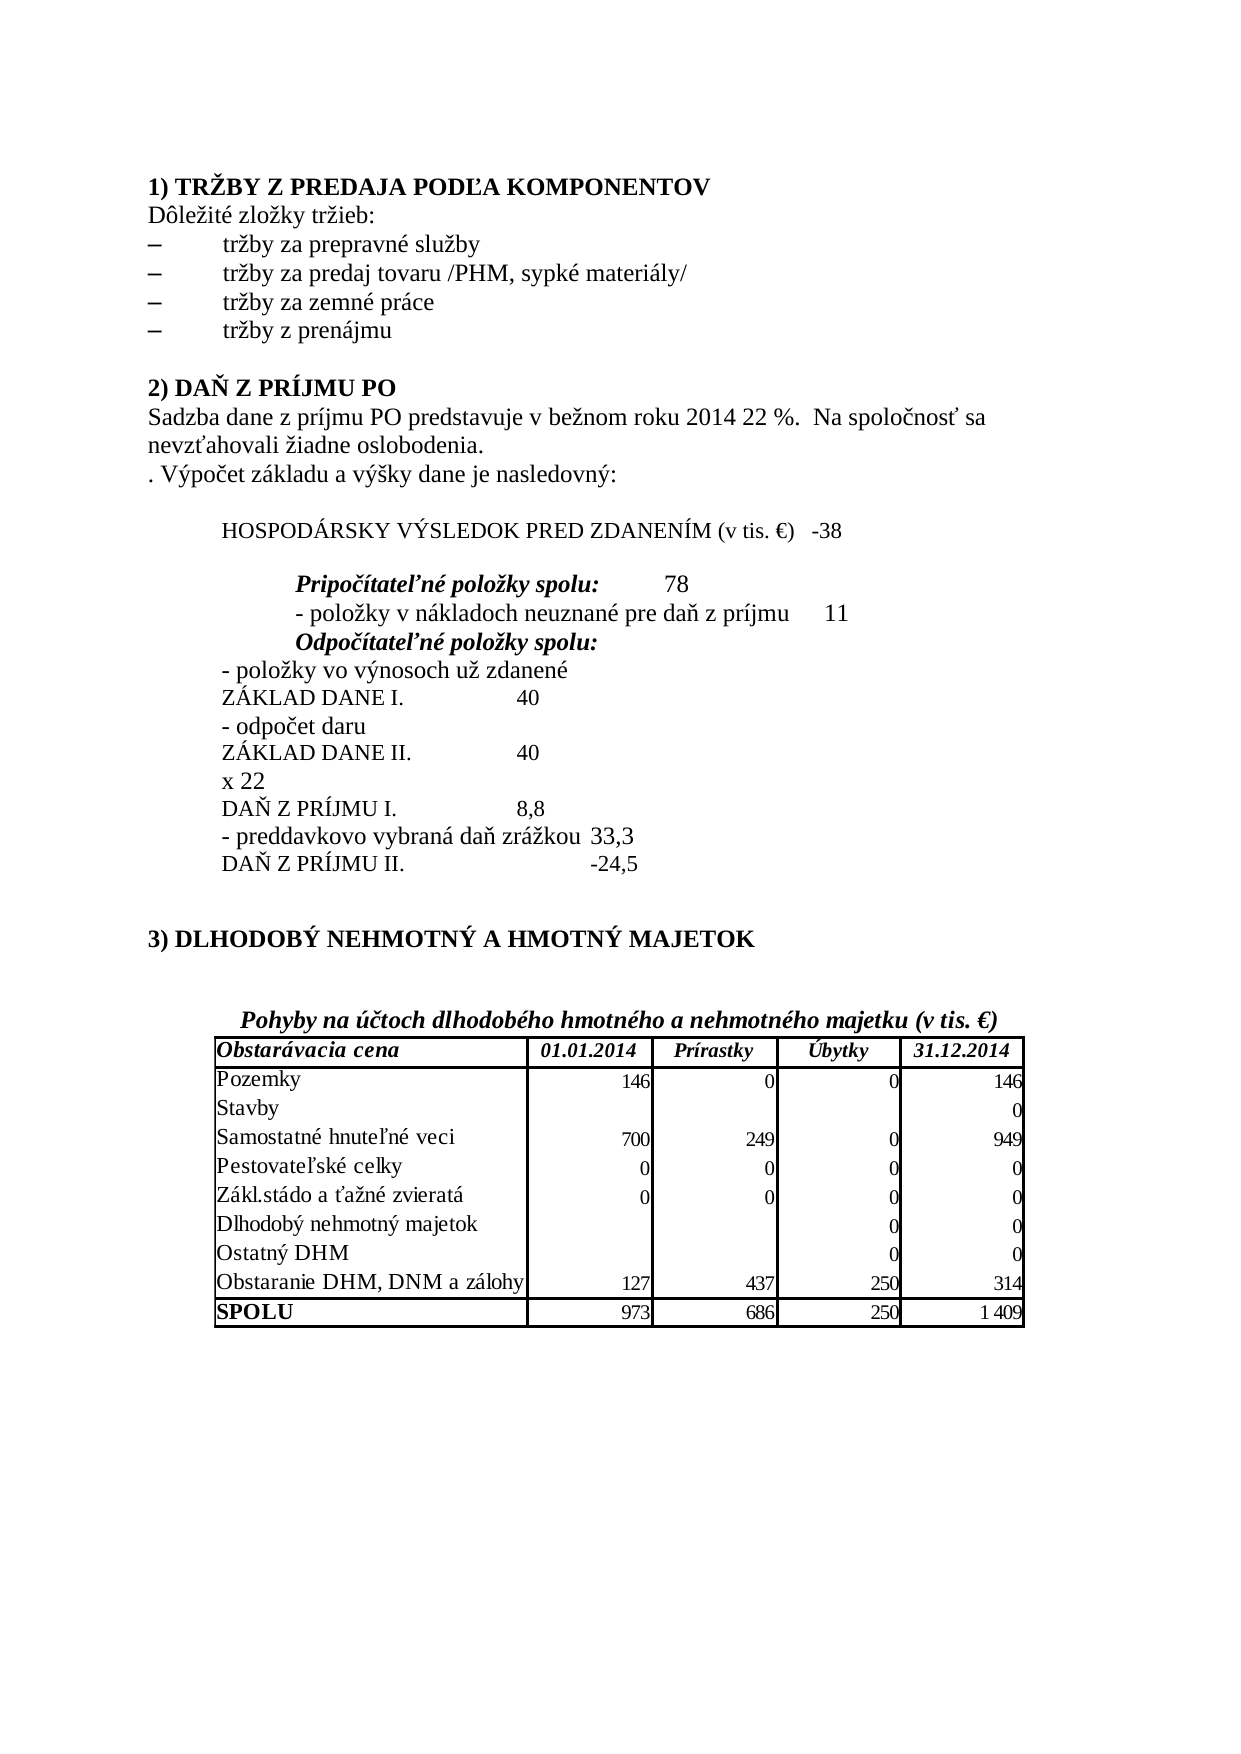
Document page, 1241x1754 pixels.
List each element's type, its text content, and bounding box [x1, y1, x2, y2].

list tržby za predaj tovaru /PHM, sypké materiály/ [148, 258, 1122, 287]
text HOSPODÁRSKY VÝSLEDOK PRED ZDANENÍM (v tis. €) -38 [148, 517, 1122, 543]
text ZÁKLAD DANE II. 40 [148, 739, 1122, 766]
text - odpočet daru [148, 711, 1137, 739]
text x 22 [148, 766, 1122, 794]
text Pripočítateľné položky spolu: 78 [148, 569, 1122, 598]
subtitle 2) DAŇ Z PRÍJMU PO [148, 373, 1122, 402]
text . Výpočet základu a výšky dane je nasledovný: [148, 459, 1122, 488]
text DAŇ Z PRÍJMU I. 8,8 [148, 794, 1122, 821]
text - položky v nákladoch neuznané pre daň z príjmu 11 [148, 598, 1122, 627]
list tržby z prenájmu [148, 315, 1122, 344]
text DAŇ Z PRÍJMU II. -24,5 [148, 850, 1122, 876]
text 3) DLHODOBÝ NEHMOTNÝ A HMOTNÝ MAJETOK [148, 924, 1122, 953]
text Odpočítateľné položky spolu: - položky vo výnosoch už zdanené [148, 627, 1122, 684]
text Sadzba dane z príjmu PO predstavuje v bežnom roku 2014 22 %. Na spoločnosť sa nevzťahovali žiadne oslobodenia. [148, 402, 1122, 459]
text ZÁKLAD DANE I. 40 [148, 684, 1122, 711]
list tržby za prepravné služby [148, 229, 1122, 258]
text Dôležité zložky tržieb: [148, 200, 1122, 229]
list tržby za zemné práce [148, 287, 1122, 315]
subtitle 1) TRŽBY Z PREDAJA PODĽA KOMPONENTOV [148, 172, 1122, 200]
text - preddavkovo vybraná daň zrážkou 33,3 [148, 821, 1122, 850]
